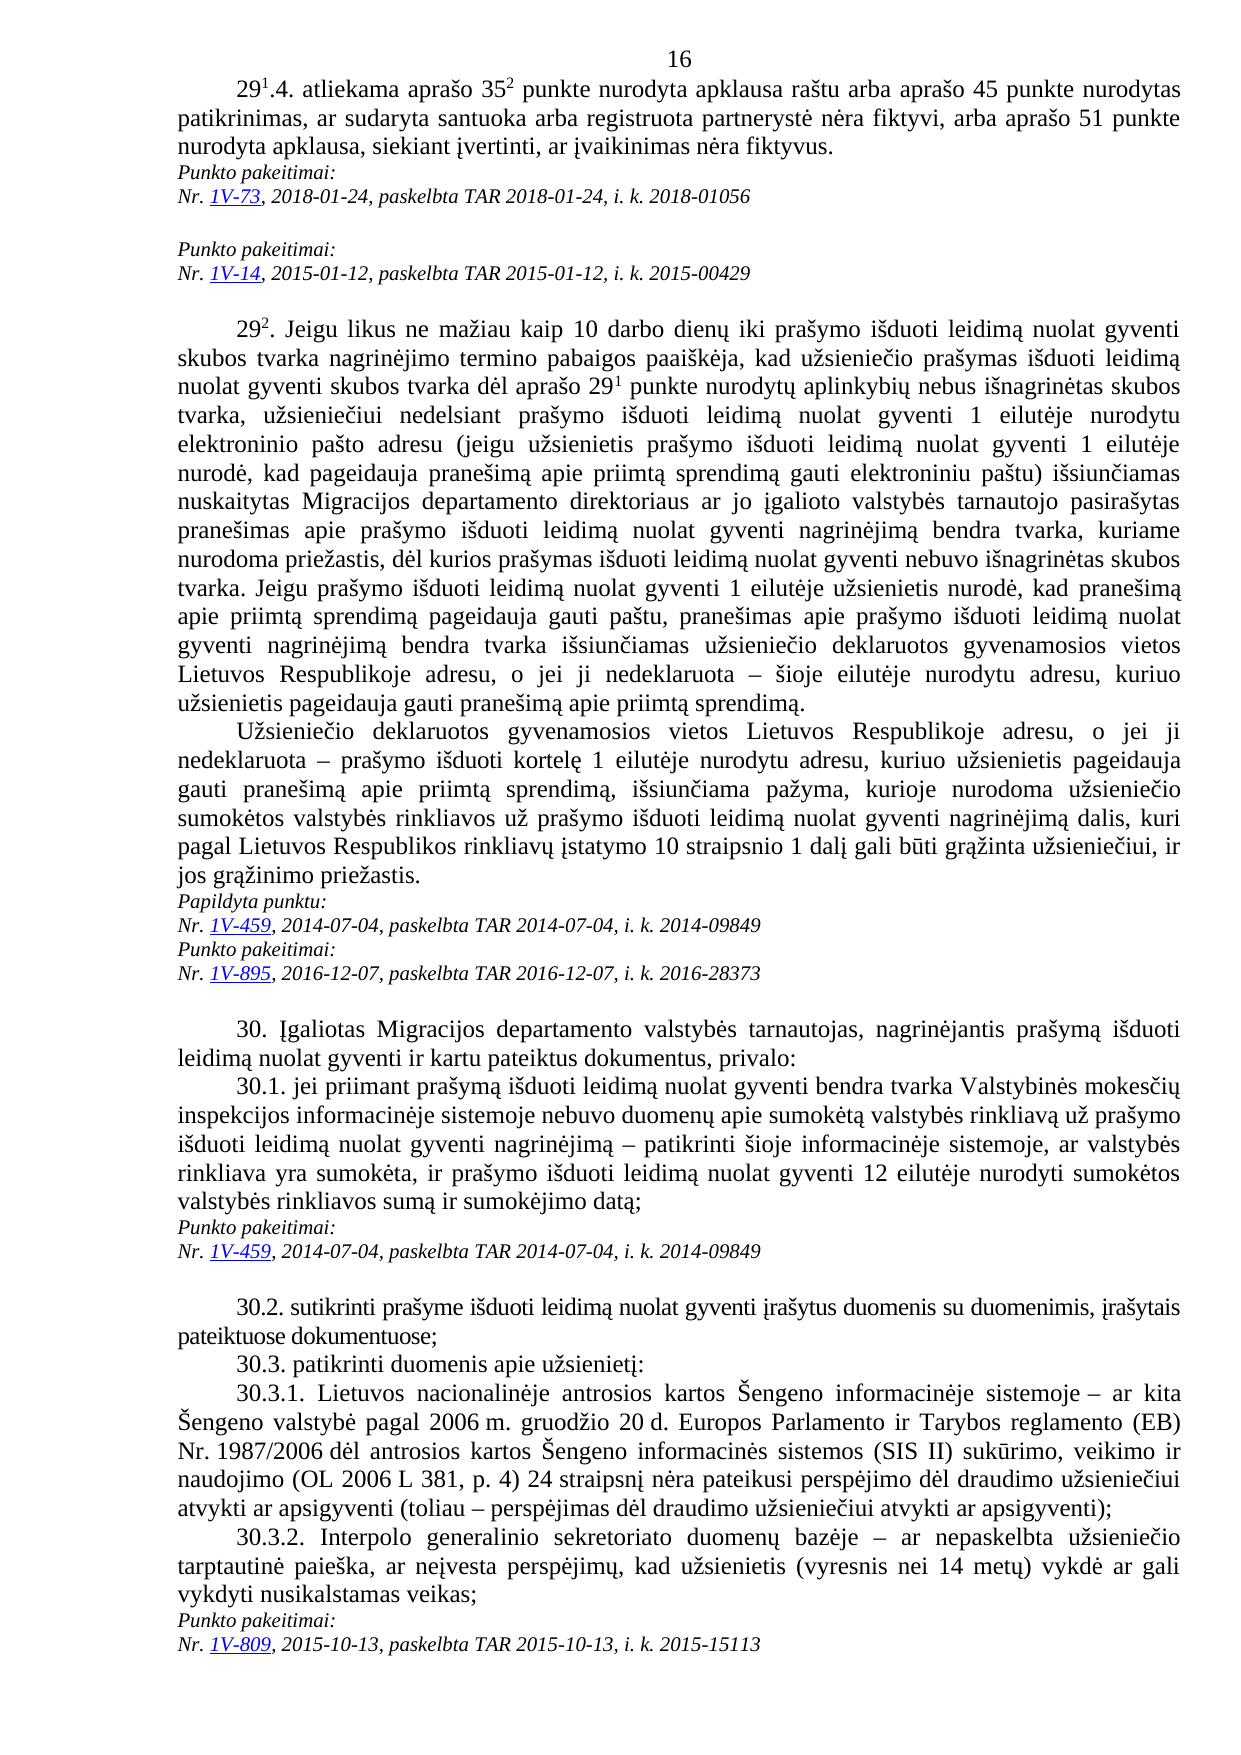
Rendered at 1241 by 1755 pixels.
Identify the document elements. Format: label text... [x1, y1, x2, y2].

text Užsieniečio deklaruotos gyvenamosios vietos Lietuvos Respublikoje adresu, o jei ji nedeklaruota – prašymo išduoti kortelę 1 eilutėje nurodytu adresu, kuriuo užsienietis pageidauja gauti pranešimą apie priimtą sprendimą, išsiunčiama pažyma, kurioje nurodoma užsieniečio sumokėtos valstybės rinkliavos už prašymo išduoti leidimą nuolat gyventi nagrinėjimą dalis, kuri pagal Lietuvos Respublikos rinkliavų įstatymo 10 straipsnio 1 dalį gali būti grąžinta užsieniečiui, ir jos grąžinimo priežastis. [177, 716, 1181, 889]
text Nr. 1V-73, 2018-01-24, paskelbta TAR 2018-01-24, i. k. 2018-01056 [177, 184, 1181, 208]
text Punkto pakeitimai: [177, 1608, 1181, 1632]
text 30.3. patikrinti duomenis apie užsienietį: [177, 1349, 1181, 1378]
text 30.3.2. Interpolo generalinio sekretoriato duomenų bazėje – ar nepaskelbta užsieniečio tarptautinė paieška, ar neįvesta perspėjimų, kad užsienietis (vyresnis nei 14 metų) vykdė ar gali vykdyti nusikalstamas veikas; [177, 1522, 1181, 1608]
text 30.2. sutikrinti prašyme išduoti leidimą nuolat gyventi įrašytus duomenis su duomenimis, įrašytais pateiktuose dokumentuose; [177, 1292, 1181, 1349]
text 292. Jeigu likus ne mažiau kaip 10 darbo dienų iki prašymo išduoti leidimą nuolat gyventi skubos tvarka nagrinėjimo termino pabaigos paaiškėja, kad užsieniečio prašymas išduoti leidimą nuolat gyventi skubos tvarka dėl aprašo 291 punkte nurodytų aplinkybių nebus išnagrinėtas skubos tvarka, užsieniečiui nedelsiant prašymo išduoti leidimą nuolat gyventi 1 eilutėje nurodytu elektroninio pašto adresu (jeigu užsienietis prašymo išduoti leidimą nuolat gyventi 1 eilutėje nurodė, kad pageidauja pranešimą apie priimtą sprendimą gauti elektroniniu paštu) išsiunčiamas nuskaitytas Migracijos departamento direktoriaus ar jo įgalioto valstybės tarnautojo pasirašytas pranešimas apie prašymo išduoti leidimą nuolat gyventi nagrinėjimą bendra tvarka, kuriame nurodoma priežastis, dėl kurios prašymas išduoti leidimą nuolat gyventi nebuvo išnagrinėtas skubos tvarka. Jeigu prašymo išduoti leidimą nuolat gyventi 1 eilutėje užsienietis nurodė, kad pranešimą apie priimtą sprendimą pageidauja gauti paštu, pranešimas apie prašymo išduoti leidimą nuolat gyventi nagrinėjimą bendra tvarka išsiunčiamas užsieniečio deklaruotos gyvenamosios vietos Lietuvos Respublikoje adresu, o jei ji nedeklaruota – šioje eilutėje nurodytu adresu, kuriuo užsienietis pageidauja gauti pranešimą apie priimtą sprendimą. [177, 314, 1181, 716]
text Nr. 1V-459, 2014-07-04, paskelbta TAR 2014-07-04, i. k. 2014-09849 [177, 1239, 1181, 1263]
text Nr. 1V-895, 2016-12-07, paskelbta TAR 2016-12-07, i. k. 2016-28373 [177, 961, 1181, 985]
text Papildyta punktu: [177, 889, 1181, 913]
text Punkto pakeitimai: [177, 237, 1181, 261]
text Punkto pakeitimai: [177, 160, 1181, 184]
text 291.4. atliekama aprašo 352 punkte nurodyta apklausa raštu arba aprašo 45 punkte nurodytas patikrinimas, ar sudaryta santuoka arba registruota partnerystė nėra fiktyvi, arba aprašo 51 punkte nurodyta apklausa, siekiant įvertinti, ar įvaikinimas nėra fiktyvus. [177, 74, 1181, 160]
text Punkto pakeitimai: [177, 1215, 1181, 1239]
text 30.1. jei priimant prašymą išduoti leidimą nuolat gyventi bendra tvarka Valstybinės mokesčių inspekcijos informacinėje sistemoje nebuvo duomenų apie sumokėtą valstybės rinkliavą už prašymo išduoti leidimą nuolat gyventi nagrinėjimą – patikrinti šioje informacinėje sistemoje, ar valstybės rinkliava yra sumokėta, ir prašymo išduoti leidimą nuolat gyventi 12 eilutėje nurodyti sumokėtos valstybės rinkliavos sumą ir sumokėjimo datą; [177, 1071, 1181, 1215]
text 30.3.1. Lietuvos nacionalinėje antrosios kartos Šengeno informacinėje sistemoje – ar kita Šengeno valstybė pagal 2006 m. gruodžio 20 d. Europos Parlamento ir Tarybos reglamento (EB) Nr. 1987/2006 dėl antrosios kartos Šengeno informacinės sistemos (SIS II) sukūrimo, veikimo ir naudojimo (OL 2006 L 381, p. 4) 24 straipsnį nėra pateikusi perspėjimo dėl draudimo užsieniečiui atvykti ar apsigyventi (toliau – perspėjimas dėl draudimo užsieniečiui atvykti ar apsigyventi); [177, 1378, 1181, 1522]
text Nr. 1V-14, 2015-01-12, paskelbta TAR 2015-01-12, i. k. 2015-00429 [177, 261, 1181, 285]
text 30. Įgaliotas Migracijos departamento valstybės tarnautojas, nagrinėjantis prašymą išduoti leidimą nuolat gyventi ir kartu pateiktus dokumentus, privalo: [177, 1014, 1181, 1071]
text Punkto pakeitimai: [177, 937, 1181, 961]
text Nr. 1V-459, 2014-07-04, paskelbta TAR 2014-07-04, i. k. 2014-09849 [177, 913, 1181, 937]
text Nr. 1V-809, 2015-10-13, paskelbta TAR 2015-10-13, i. k. 2015-15113 [177, 1632, 1181, 1656]
